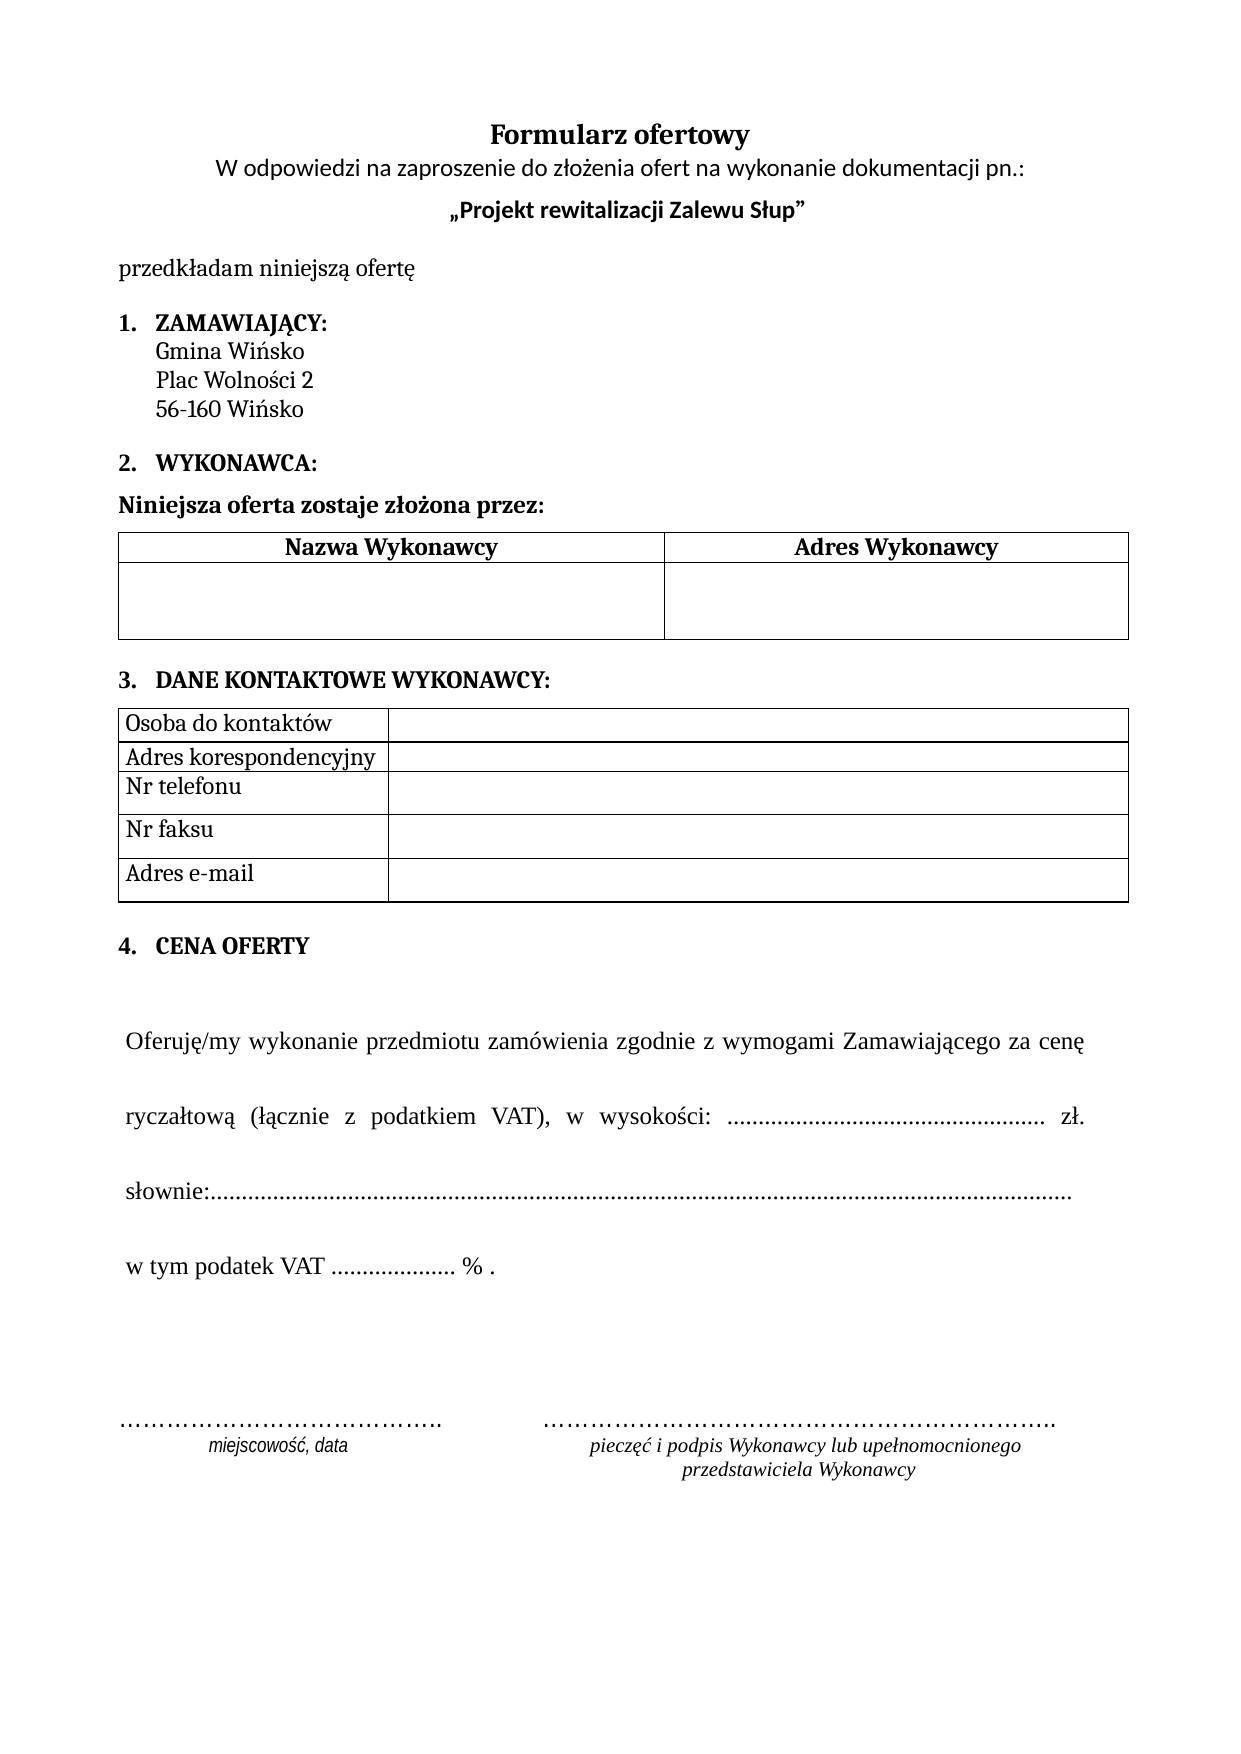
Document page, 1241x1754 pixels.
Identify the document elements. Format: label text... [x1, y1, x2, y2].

text ………………………………….. ……………………………………………………….. [118, 1400, 1122, 1433]
table_cell [389, 815, 1128, 857]
text Formularz ofertowy [118, 118, 1122, 152]
table_header Adres Wykonawcy [665, 533, 1128, 562]
table_cell [389, 859, 1128, 901]
list CENA OFERTY [118, 931, 1122, 961]
table_cell Nr telefonu [119, 772, 388, 814]
text Niniejsza oferta zostaje złożona przez: [118, 491, 1122, 519]
table_cell Adres e-mail [119, 859, 388, 901]
list WYKONAWCA: [118, 448, 1122, 478]
table_cell [119, 563, 664, 639]
text przedstawiciela Wykonawcy [118, 1457, 1122, 1481]
list DANE KONTAKTOWE WYKONAWCY: [118, 665, 1122, 695]
table_cell [389, 743, 1128, 771]
text miejscowość, data pieczęć i podpis Wykonawcy lub upełnomocnionego [118, 1433, 1122, 1457]
text Gmina Wińsko [156, 337, 1122, 366]
table_cell [665, 563, 1128, 639]
table_header Osoba do kontaktów [119, 709, 388, 741]
text „Projekt rewitalizacji Zalewu Słup” [99, 195, 1155, 225]
table_header [389, 709, 1128, 741]
text Plac Wolności 2 [156, 366, 1122, 395]
list ZAMAWIAJĄCY: [118, 308, 1117, 337]
text przedkładam niniejszą ofertę [118, 254, 1122, 283]
table_header [1093, 990, 1240, 1289]
table_cell Nr faksu [119, 815, 388, 857]
text 56-160 Wińsko [156, 395, 1122, 423]
table_cell [389, 772, 1128, 814]
text W odpowiedzi na zaproszenie do złożenia ofert na wykonanie dokumentacji pn.: [118, 152, 1122, 182]
table_cell Adres korespondencyjny [119, 743, 388, 771]
table_header Nazwa Wykonawcy [119, 533, 664, 562]
table_header Oferuję/my wykonanie przedmiotu zamówienia zgodnie z wymogami Zamawiającego za cenę ryczałtową (łącznie z podatkiem VAT), w wysokości: ................................................... zł. słownie:..........................................................................................................................................w tym podatek VAT .................... % . [118, 990, 1093, 1289]
